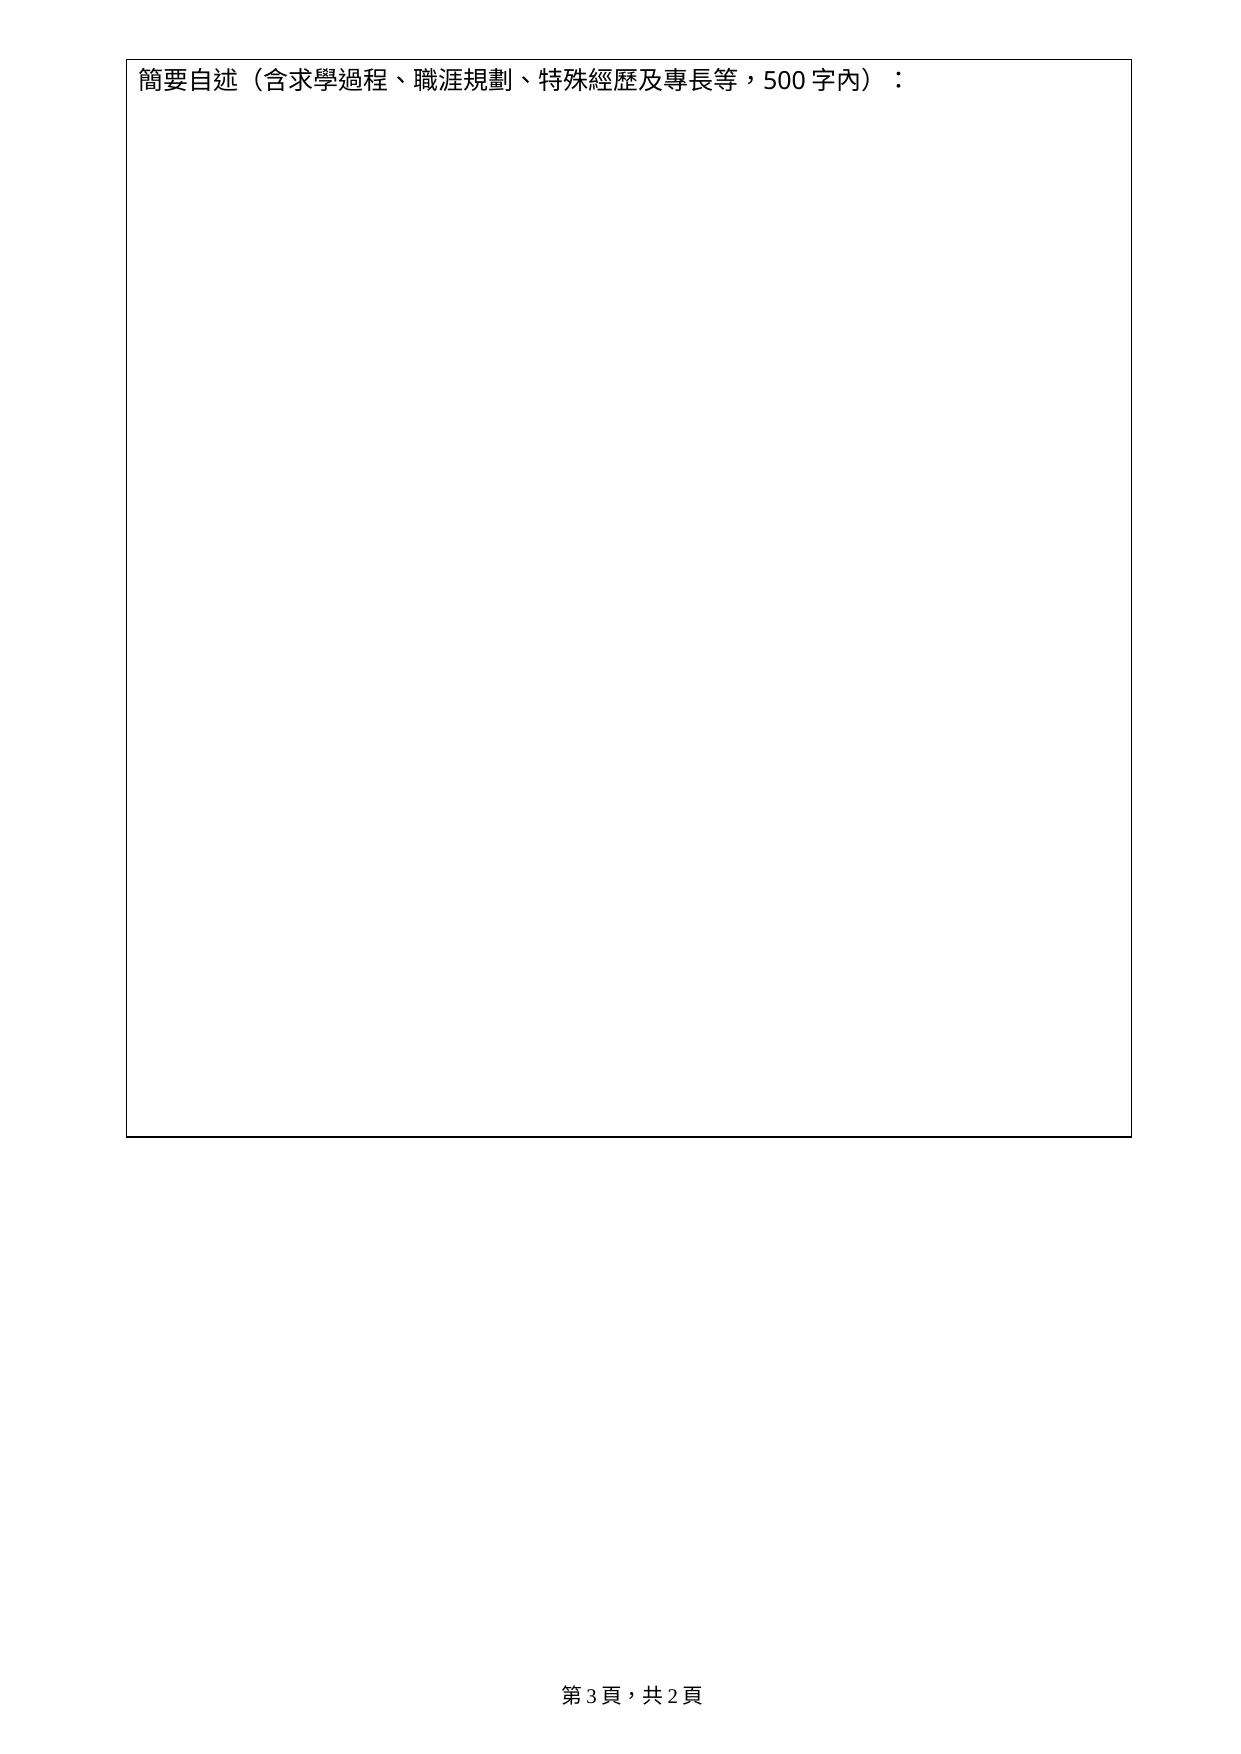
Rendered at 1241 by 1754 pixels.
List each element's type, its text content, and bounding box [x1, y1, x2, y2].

table_cell 簡要自述（含求學過程、職涯規劃、特殊經歷及專長等，500字內）： [127, 60, 1131, 1136]
